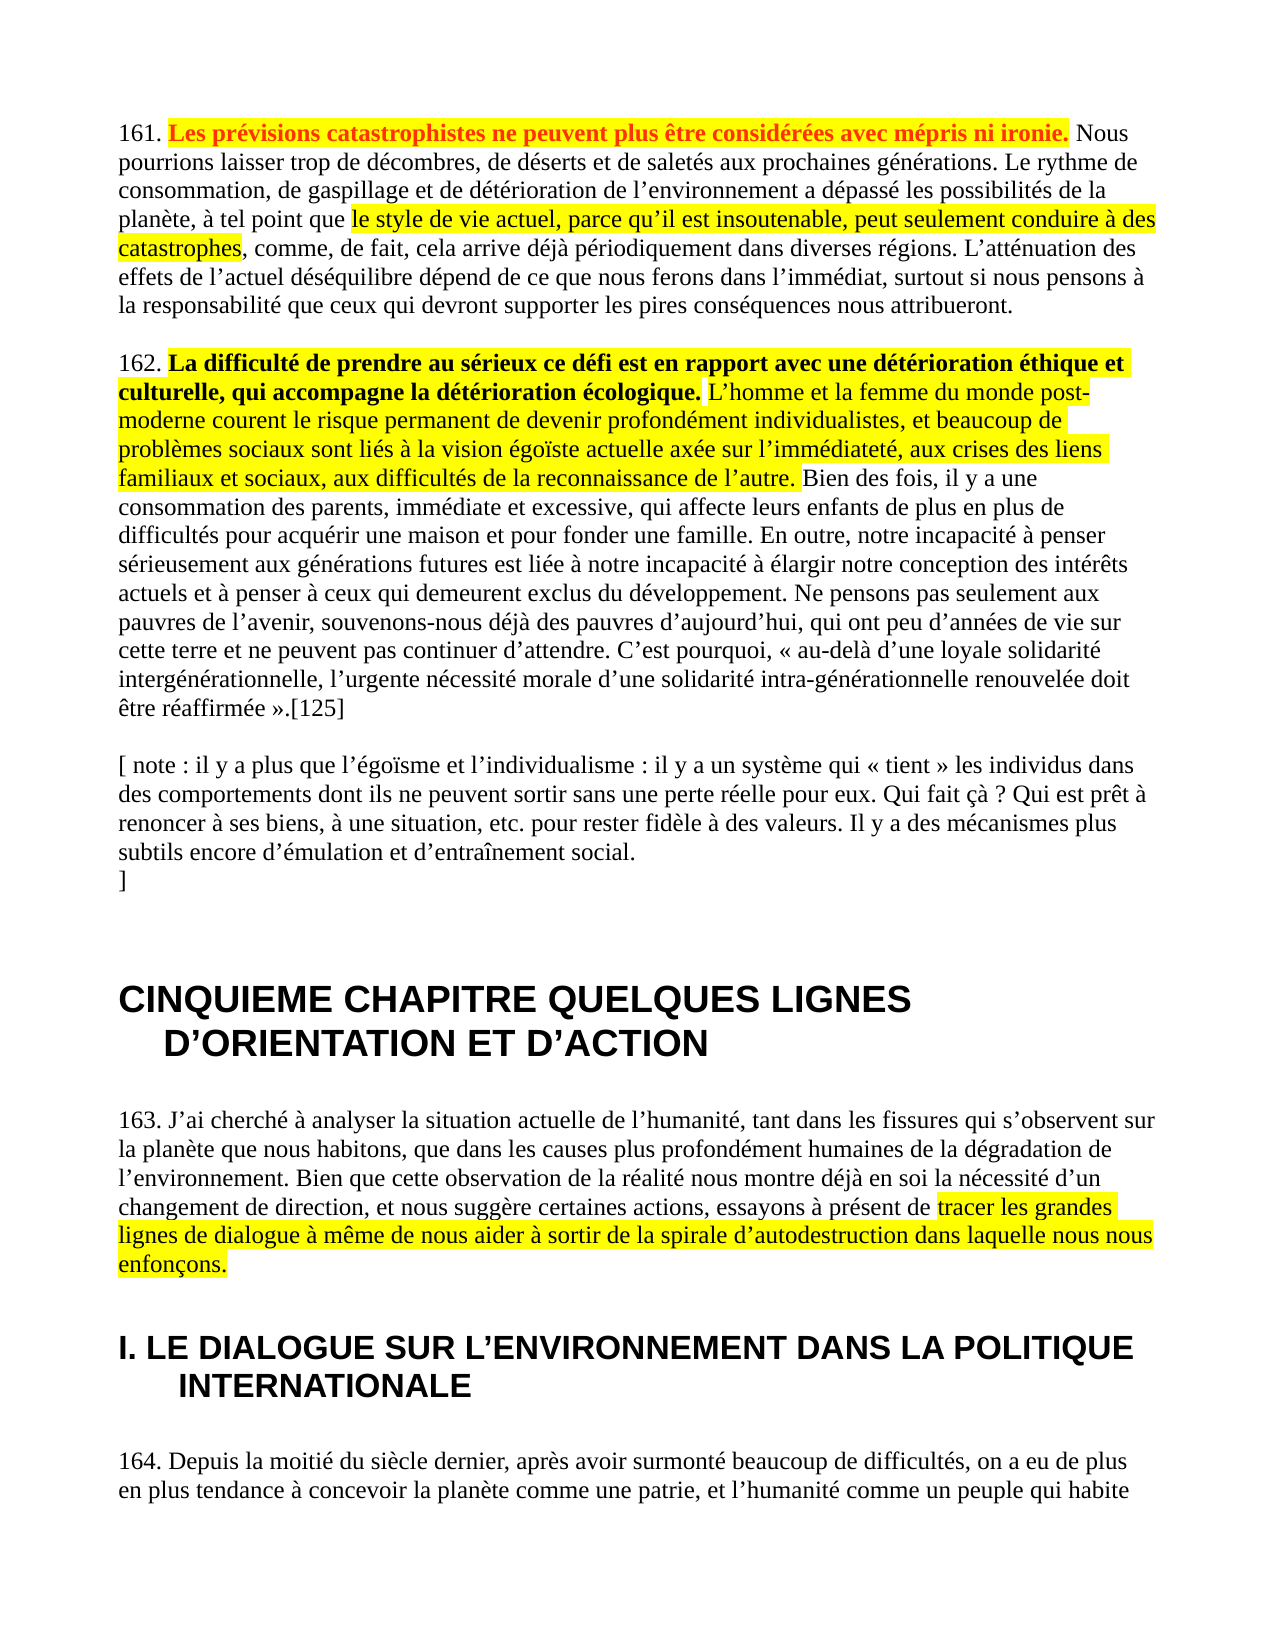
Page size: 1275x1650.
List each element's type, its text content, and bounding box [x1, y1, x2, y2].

text 164. Depuis la moitié du siècle dernier, après avoir surmonté beaucoup de difficultés, on a eu de plus en plus tendance à concevoir la planète comme une patrie, et l’humanité comme un peuple qui habite [118, 1446, 1157, 1503]
text 163. J’ai cherché à analyser la situation actuelle de l’humanité, tant dans les fissures qui s’observent sur la planète que nous habitons, que dans les causes plus profondément humaines de la dégradation de l’environnement. Bien que cette observation de la réalité nous montre déjà en soi la nécessité d’un changement de direction, et nous suggère certaines actions, essayons à présent de tracer les grandes lignes de dialogue à même de nous aider à sortir de la spirale d’autodestruction dans laquelle nous nous enfonçons. [118, 1105, 1157, 1278]
text ] [118, 866, 1157, 894]
subtitle I. LE DIALOGUE SUR L’ENVIRONNEMENT DANS LA POLITIQUE INTERNATIONALE [118, 1327, 1157, 1405]
text 162. La difficulté de prendre au sérieux ce défi est en rapport avec une détérioration éthique et culturelle, qui accompagne la détérioration écologique. L’homme et la femme du monde post-moderne courent le risque permanent de devenir profondément individualistes, et beaucoup de problèmes sociaux sont liés à la vision égoïste actuelle axée sur l’immédiateté, aux crises des liens familiaux et sociaux, aux difficultés de la reconnaissance de l’autre. Bien des fois, il y a une consommation des parents, immédiate et excessive, qui affecte leurs enfants de plus en plus de difficultés pour acquérir une maison et pour fonder une famille. En outre, notre incapacité à penser sérieusement aux générations futures est liée à notre incapacité à élargir notre conception des intérêts actuels et à penser à ceux qui demeurent exclus du développement. Ne pensons pas seulement aux pauvres de l’avenir, souvenons-nous déjà des pauvres d’aujourd’hui, qui ont peu d’années de vie sur cette terre et ne peuvent pas continuer d’attendre. C’est pourquoi, « au-delà d’une loyale solidarité intergénérationnelle, l’urgente nécessité morale d’une solidarité intra-générationnelle renouvelée doit être réaffirmée ».[125] [118, 348, 1157, 722]
text 161. Les prévisions catastrophistes ne peuvent plus être considérées avec mépris ni ironie. Nous pourrions laisser trop de décombres, de déserts et de saletés aux prochaines générations. Le rythme de consommation, de gaspillage et de détérioration de l’environnement a dépassé les possibilités de la planète, à tel point que le style de vie actuel, parce qu’il est insoutenable, peut seulement conduire à des catastrophes, comme, de fait, cela arrive déjà périodiquement dans diverses régions. L’atténuation des effets de l’actuel déséquilibre dépend de ce que nous ferons dans l’immédiat, surtout si nous pensons à la responsabilité que ceux qui devront supporter les pires conséquences nous attribueront. [118, 118, 1157, 319]
text [ note : il y a plus que l’égoïsme et l’individualisme : il y a un système qui « tient » les individus dans des comportements dont ils ne peuvent sortir sans une perte réelle pour eux. Qui fait çà ? Qui est prêt à renoncer à ses biens, à une situation, etc. pour rester fidèle à des valeurs. Il y a des mécanismes plus subtils encore d’émulation et d’entraînement social. [118, 751, 1157, 866]
subtitle CINQUIEME CHAPITRE QUELQUES LIGNES D’ORIENTATION ET D’ACTION [118, 977, 1157, 1064]
